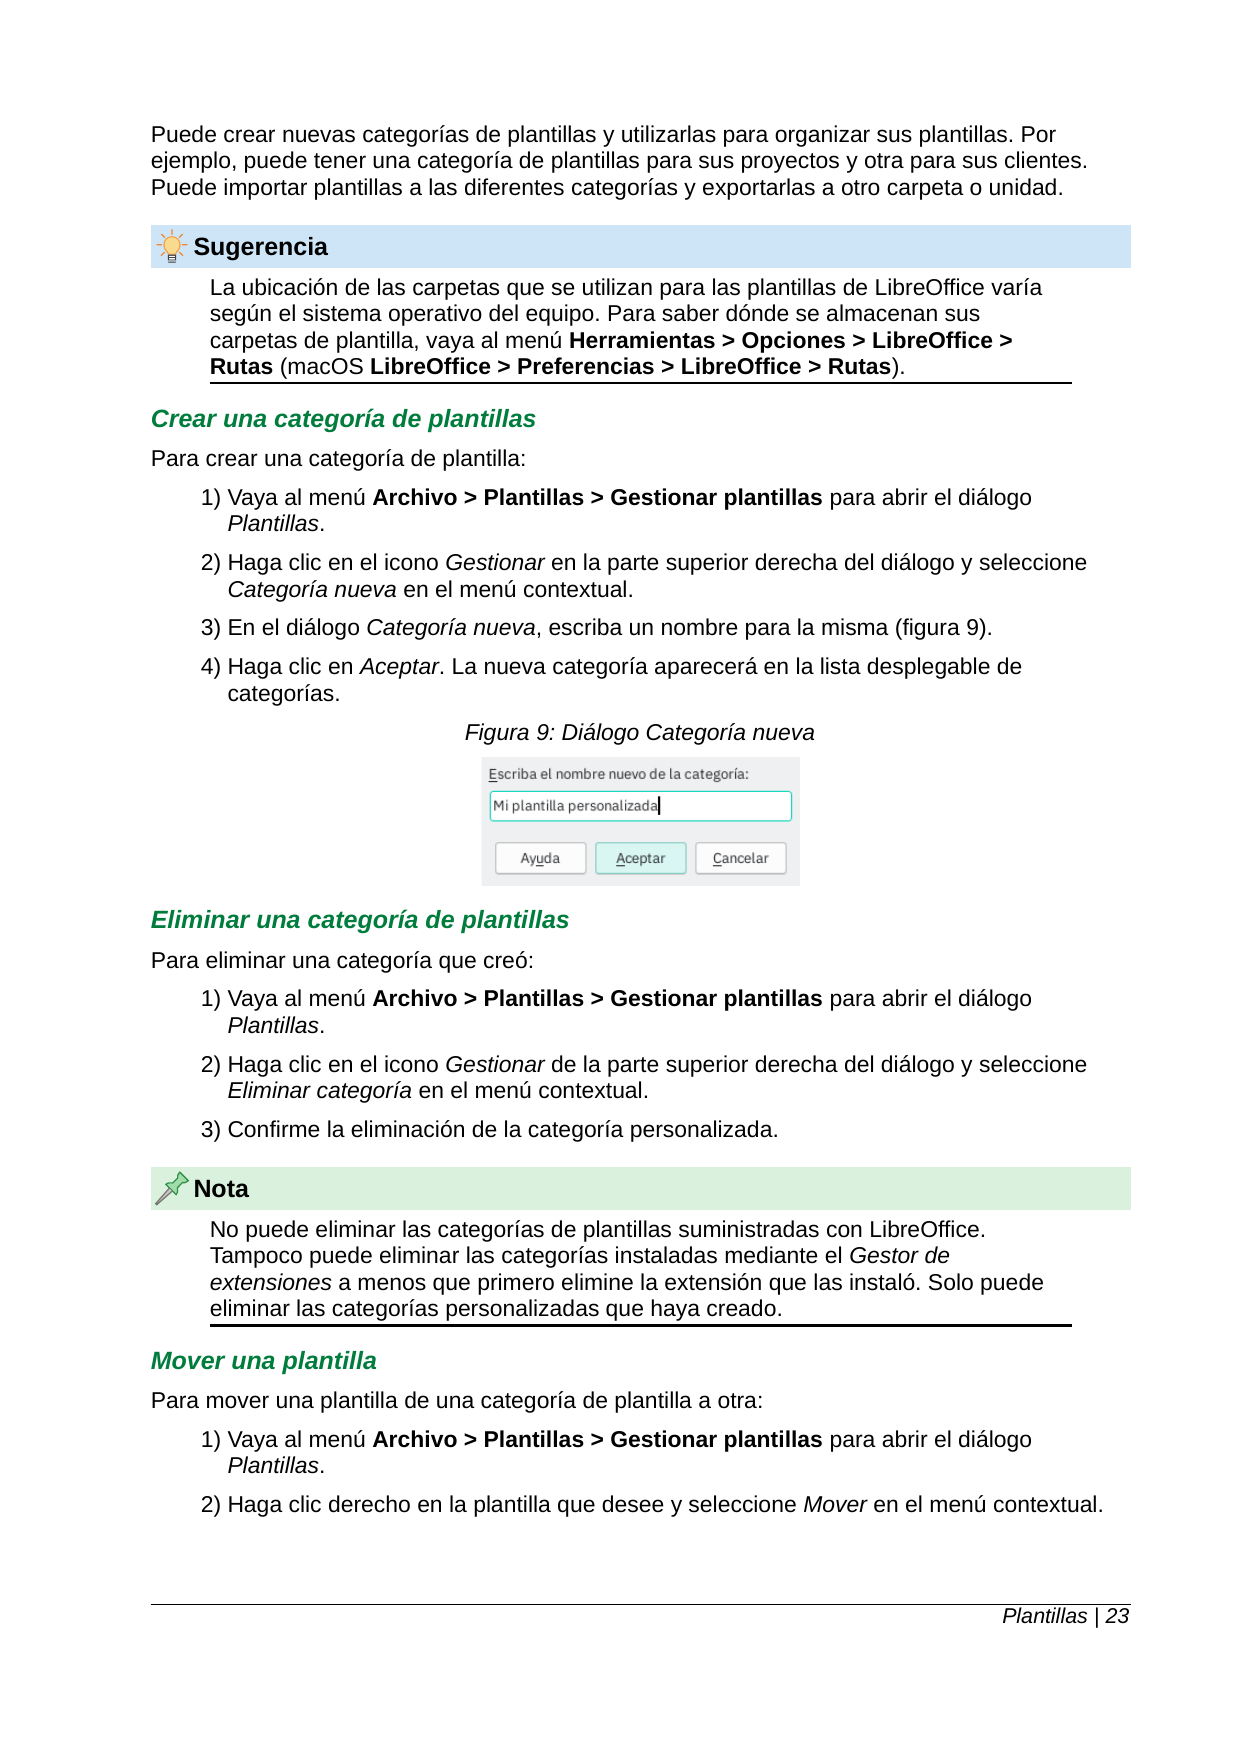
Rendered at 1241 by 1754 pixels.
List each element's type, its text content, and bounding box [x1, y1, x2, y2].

subtitle Mover una plantilla [151, 1346, 1131, 1375]
list Vaya al menú Archivo > Plantillas > Gestionar plantillas para abrir el diálogo Plantillas. [227, 985, 1131, 1038]
list Haga clic en Aceptar. La nueva categoría aparecerá en la lista desplegable de categorías. [227, 653, 1131, 706]
list Para eliminar una categoría que creó: [151, 947, 1131, 973]
picture [481, 757, 800, 886]
list Para mover una plantilla de una categoría de plantilla a otra: [151, 1387, 1131, 1413]
text La ubicación de las carpetas que se utilizan para las plantillas de LibreOffice varía según el sistema operativo del equipo. Para saber dónde se almacenan sus carpetas de plantilla, vaya al menú Herramientas > Opciones > LibreOffice > Rutas (macOS LibreOffice > Preferencias > LibreOffice > Rutas). [209, 274, 1072, 384]
subtitle Nota [151, 1167, 1131, 1210]
list Para crear una categoría de plantilla: [151, 445, 1131, 471]
list Vaya al menú Archivo > Plantillas > Gestionar plantillas para abrir el diálogo Plantillas. [227, 1426, 1131, 1479]
subtitle Crear una categoría de plantillas [151, 404, 1131, 433]
text Figura 9: Diálogo Categoría nueva [464, 718, 817, 745]
text Puede crear nuevas categorías de plantillas y utilizarlas para organizar sus plantillas. Por ejemplo, puede tener una categoría de plantillas para sus proyectos y otra para sus clientes. Puede importar plantillas a las diferentes categorías y exportarlas a otro carpeta o unidad. [151, 121, 1131, 200]
subtitle Sugerencia [151, 225, 1131, 268]
list Haga clic en el icono Gestionar de la parte superior derecha del diálogo y seleccione Eliminar categoría en el menú contextual. [227, 1051, 1131, 1103]
subtitle Eliminar una categoría de plantillas [151, 905, 1131, 934]
list En el diálogo Categoría nueva, escriba un nombre para la misma (figura 9). [227, 614, 1131, 641]
list Haga clic derecho en la plantilla que desee y seleccione Mover en el menú contextual. [227, 1491, 1131, 1518]
text No puede eliminar las categorías de plantillas suministradas con LibreOffice. Tampoco puede eliminar las categorías instaladas mediante el Gestor de extensiones a menos que primero elimine la extensión que las instaló. Solo puede eliminar las categorías personalizadas que haya creado. [209, 1216, 1072, 1327]
list Vaya al menú Archivo > Plantillas > Gestionar plantillas para abrir el diálogo Plantillas. [227, 484, 1131, 537]
list Haga clic en el icono Gestionar en la parte superior derecha del diálogo y seleccione Categoría nueva en el menú contextual. [227, 549, 1131, 602]
list Confirme la eliminación de la categoría personalizada. [227, 1116, 1131, 1142]
